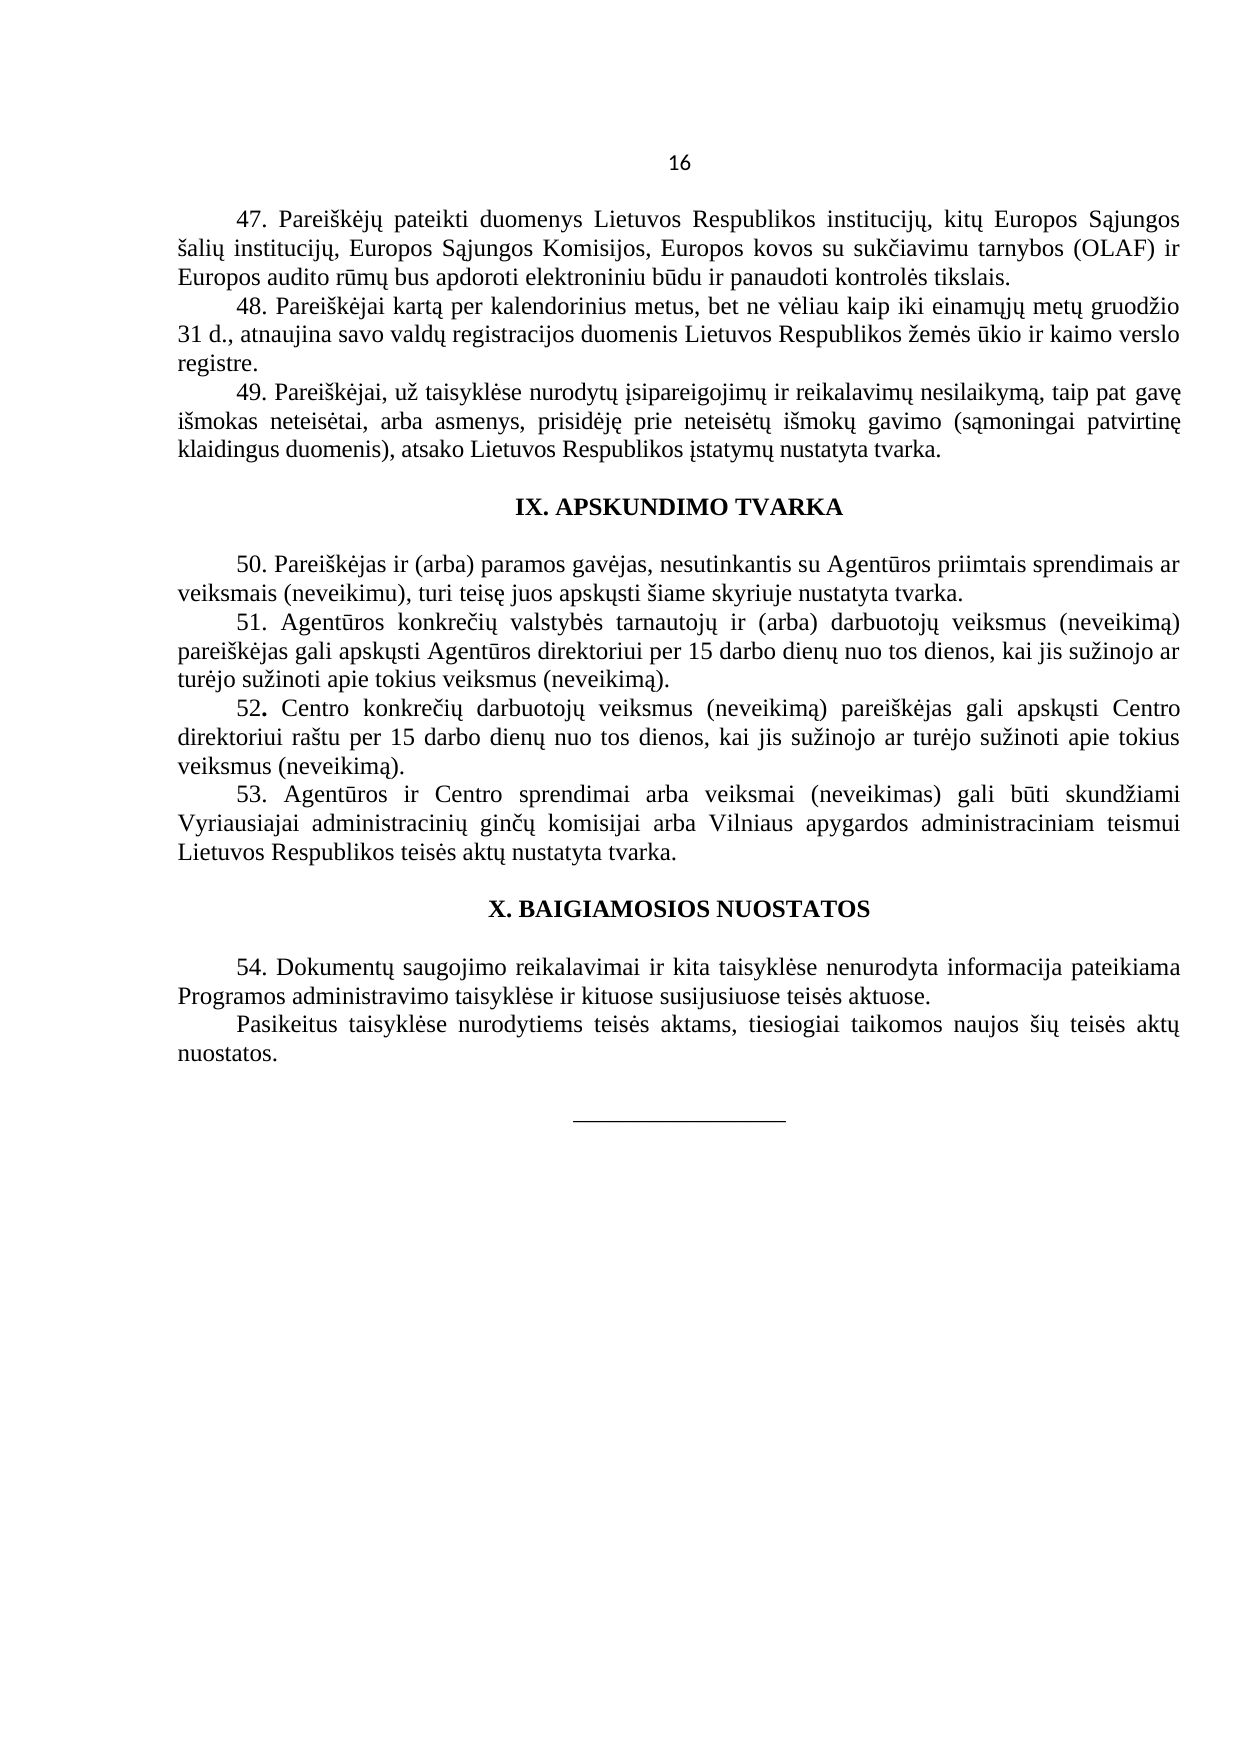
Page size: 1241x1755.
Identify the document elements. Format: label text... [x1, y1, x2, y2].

text 48. Pareiškėjai kartą per kalendorinius metus, bet ne vėliau kaip iki einamųjų metų gruodžio 31 d., atnaujina savo valdų registracijos duomenis Lietuvos Respublikos žemės ūkio ir kaimo verslo registre. [177, 291, 1181, 377]
text IX. APSKUNDIMO TVARKA [177, 492, 1181, 521]
text X. BAIGIAMOSIOS NUOSTATOS [177, 894, 1181, 923]
text 49. Pareiškėjai, už taisyklėse nurodytų įsipareigojimų ir reikalavimų nesilaikymą, taip pat gavę išmokas neteisėtai, arba asmenys, prisidėję prie neteisėtų išmokų gavimo (sąmoningai patvirtinę klaidingus duomenis), atsako Lietuvos Respublikos įstatymų nustatyta tvarka. [177, 377, 1181, 463]
text 53. Agentūros ir Centro sprendimai arba veiksmai (neveikimas) gali būti skundžiami Vyriausiajai administracinių ginčų komisijai arba Vilniaus apygardos administraciniam teismui Lietuvos Respublikos teisės aktų nustatyta tvarka. [177, 779, 1181, 866]
text 52. Centro konkrečių darbuotojų veiksmus (neveikimą) pareiškėjas gali apskųsti Centro direktoriui raštu per 15 darbo dienų nuo tos dienos, kai jis sužinojo ar turėjo sužinoti apie tokius veiksmus (neveikimą). [177, 693, 1181, 779]
text 50. Pareiškėjas ir (arba) paramos gavėjas, nesutinkantis su Agentūros priimtais sprendimais ar veiksmais (neveikimu), turi teisę juos apskųsti šiame skyriuje nustatyta tvarka. [177, 549, 1181, 607]
text 54. Dokumentų saugojimo reikalavimai ir kita taisyklėse nenurodyta informacija pateikiama Programos administravimo taisyklėse ir kituose susijusiuose teisės aktuose. [177, 952, 1181, 1009]
text Pasikeitus taisyklėse nurodytiems teisės aktams, tiesiogiai taikomos naujos šių teisės aktų nuostatos. [177, 1009, 1181, 1067]
text _________________ [177, 1096, 1181, 1124]
text 47. Pareiškėjų pateikti duomenys Lietuvos Respublikos institucijų, kitų Europos Sąjungos šalių institucijų, Europos Sąjungos Komisijos, Europos kovos su sukčiavimu tarnybos (OLAF) ir Europos audito rūmų bus apdoroti elektroniniu būdu ir panaudoti kontrolės tikslais. [177, 204, 1181, 291]
text 51. Agentūros konkrečių valstybės tarnautojų ir (arba) darbuotojų veiksmus (neveikimą) pareiškėjas gali apskųsti Agentūros direktoriui per 15 darbo dienų nuo tos dienos, kai jis sužinojo ar turėjo sužinoti apie tokius veiksmus (neveikimą). [177, 607, 1181, 693]
